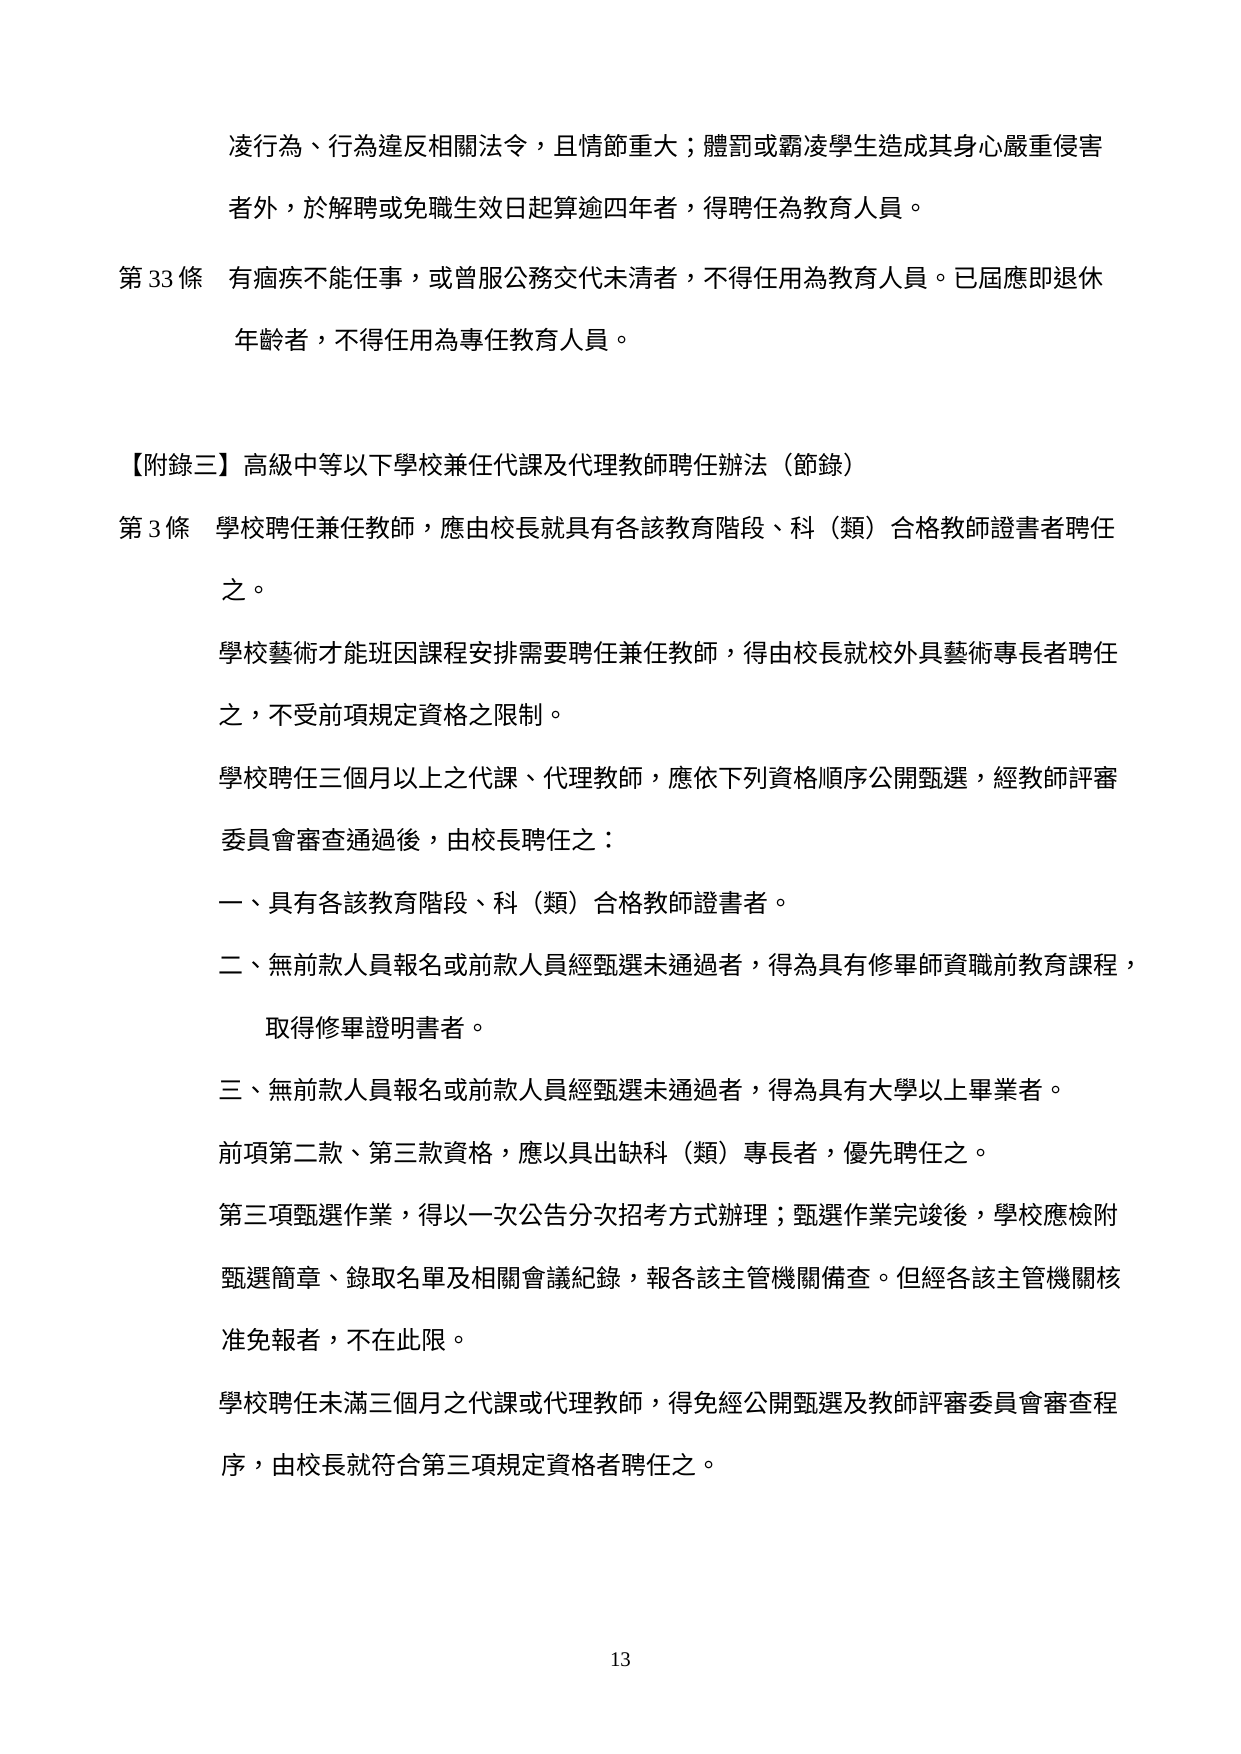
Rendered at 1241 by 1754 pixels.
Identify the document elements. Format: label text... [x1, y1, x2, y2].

text 一、具有各該教育階段、科（類）合格教師證書者。 [218, 860, 1122, 922]
text 二、無前款人員報名或前款人員經甄選未通過者，得為具有修畢師資職前教育課程，取得修畢證明書者。 [218, 922, 1122, 1047]
text 第三項甄選作業，得以一次公告分次招考方式辦理；甄選作業完竣後，學校應檢附甄選簡章、錄取名單及相關會議紀錄，報各該主管機關備查。但經各該主管機關核准免報者，不在此限。 [218, 1172, 1122, 1360]
text 學校聘任未滿三個月之代課或代理教師，得免經公開甄選及教師評審委員會審查程序，由校長就符合第三項規定資格者聘任之。 [218, 1360, 1122, 1485]
text 凌行為、行為違反相關法令，且情節重大；體罰或霸凌學生造成其身心嚴重侵害者外，於解聘或免職生效日起算逾四年者，得聘任為教育人員。 [229, 103, 1122, 228]
text 學校聘任三個月以上之代課、代理教師，應依下列資格順序公開甄選，經教師評審委員會審查通過後，由校長聘任之： [218, 735, 1122, 860]
text 第3條 學校聘任兼任教師，應由校長就具有各該教育階段、科（類）合格教師證書者聘任之。 [118, 485, 1122, 610]
text 前項第二款、第三款資格，應以具出缺科（類）專長者，優先聘任之。 [218, 1110, 1122, 1172]
text 【附錄三】高級中等以下學校兼任代課及代理教師聘任辦法（節錄） [118, 422, 1122, 485]
text 第33條 有痼疾不能任事，或曾服公務交代未清者，不得任用為教育人員。已屆應即退休年齡者，不得任用為專任教育人員。 [118, 235, 1122, 360]
text 學校藝術才能班因課程安排需要聘任兼任教師，得由校長就校外具藝術專長者聘任之，不受前項規定資格之限制。 [218, 610, 1122, 735]
text 三、無前款人員報名或前款人員經甄選未通過者，得為具有大學以上畢業者。 [218, 1047, 1122, 1110]
